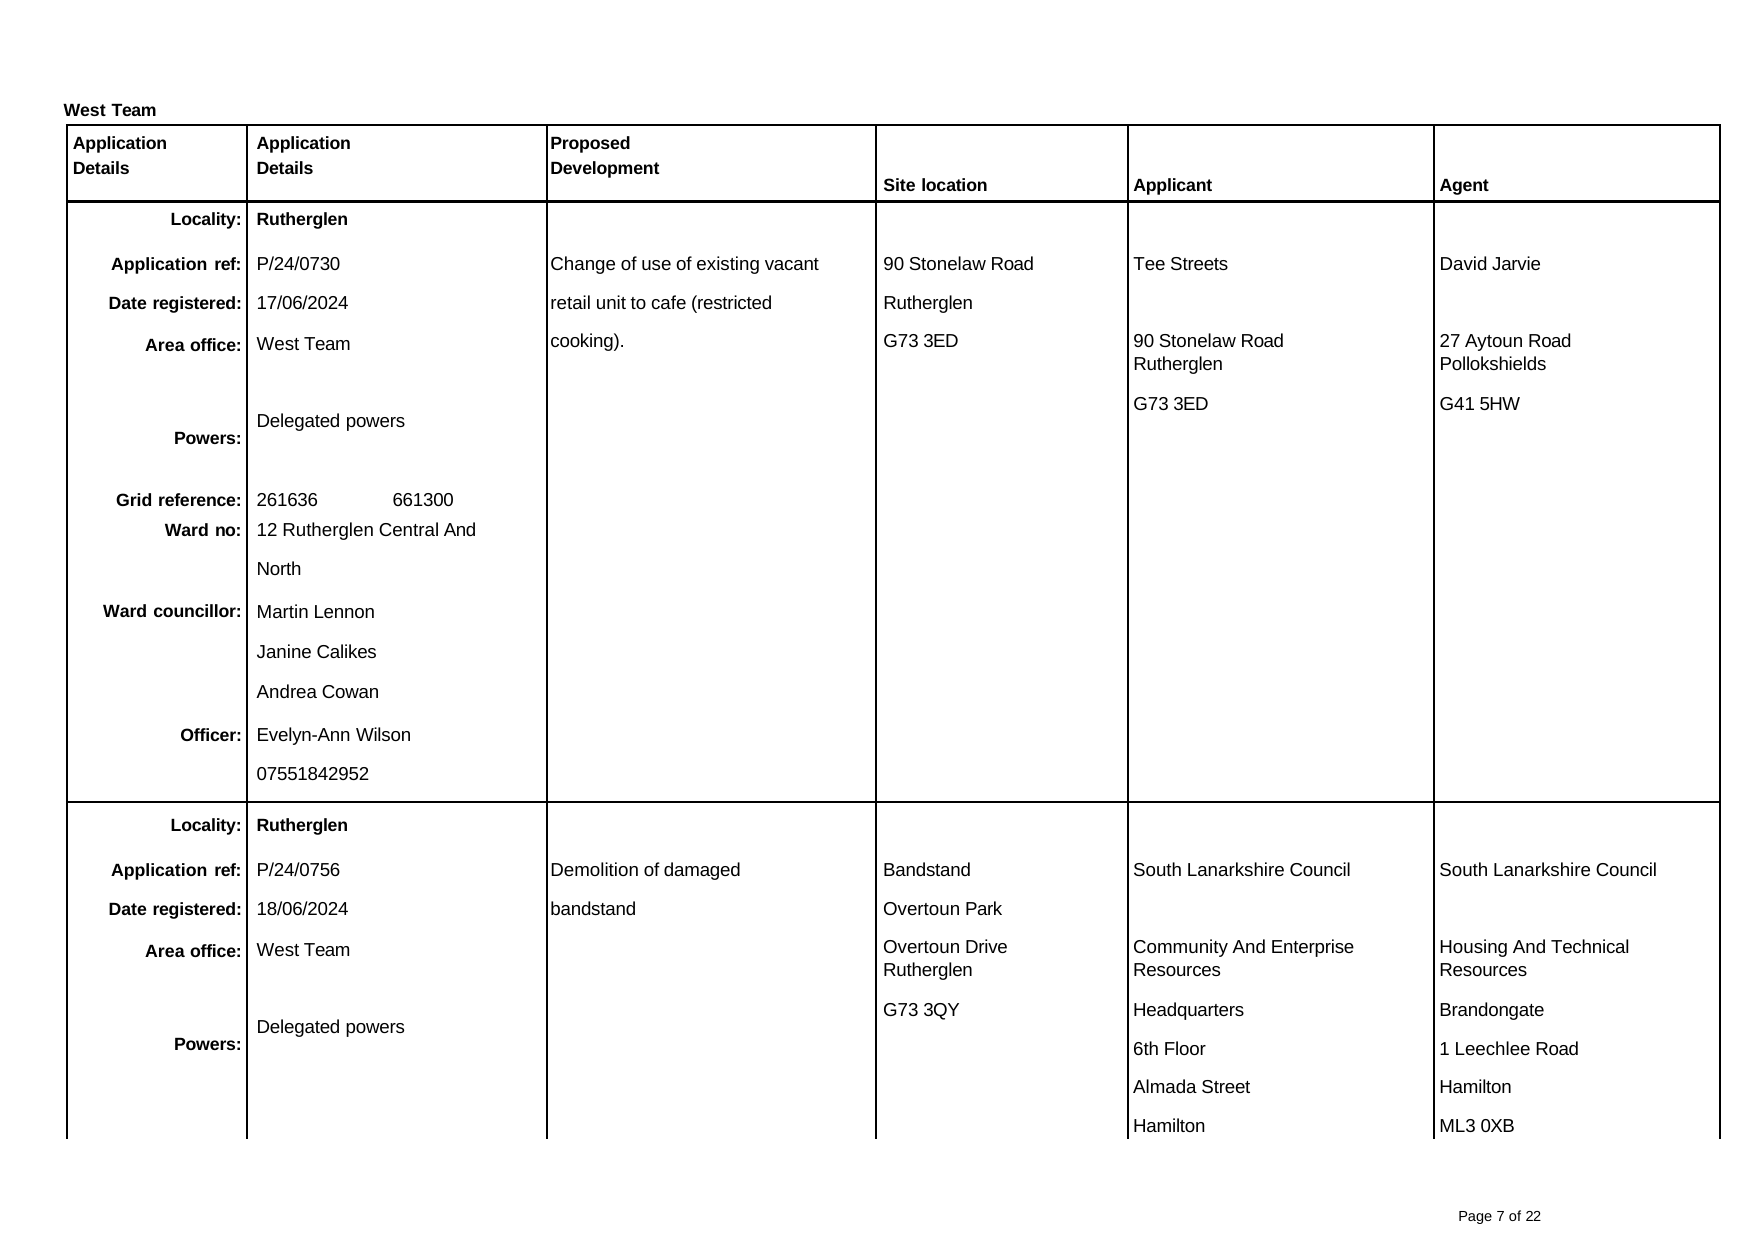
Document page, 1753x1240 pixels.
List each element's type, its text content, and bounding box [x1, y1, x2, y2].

table_cell Janine Calikes [248, 639, 546, 679]
table_cell [548, 639, 875, 679]
table_cell 261636 661300 [248, 452, 546, 510]
table_cell [68, 639, 246, 679]
table_cell [1435, 510, 1719, 557]
table_cell Ward councillor: [68, 596, 246, 639]
table_cell [1129, 510, 1433, 557]
table_cell [68, 557, 246, 596]
table_cell [548, 1076, 875, 1115]
table_cell [68, 679, 246, 720]
table_cell Officer: [68, 720, 246, 762]
table_cell 90 Stonelaw Road Rutherglen [1129, 330, 1433, 392]
table_cell P/24/0756 [248, 852, 546, 897]
table_cell [548, 203, 875, 246]
table_cell [68, 1076, 246, 1115]
table_cell [877, 803, 1127, 852]
table_cell [548, 1115, 875, 1138]
table_cell Application ref: [68, 246, 246, 291]
table_cell [1129, 679, 1433, 720]
table_cell Powers: [68, 998, 246, 1076]
table_cell [1435, 557, 1719, 596]
table_cell ML3 0XB [1435, 1115, 1719, 1138]
table_cell [877, 1076, 1127, 1115]
table_cell West Team [248, 330, 546, 392]
table_cell [548, 596, 875, 639]
table_cell [1129, 639, 1433, 679]
table_cell [548, 762, 875, 801]
table_cell Area office: [68, 936, 246, 998]
table_cell [1129, 762, 1433, 801]
table_cell [1435, 720, 1719, 762]
table_cell [1129, 720, 1433, 762]
table_cell Housing And Technical Resources [1435, 936, 1719, 998]
table_cell Brandongate 1 Leechlee Road [1435, 998, 1719, 1076]
table_cell Hamilton [1129, 1115, 1433, 1138]
table_cell [877, 452, 1127, 510]
table_cell 27 Aytoun Road Pollokshields [1435, 330, 1719, 392]
table_cell [877, 557, 1127, 596]
table_cell West Team [248, 936, 546, 998]
table_cell [1435, 596, 1719, 639]
table_cell Date registered: [68, 291, 246, 330]
table_cell P/24/0730 [248, 246, 546, 291]
table_cell Tee Streets [1129, 246, 1433, 291]
table_cell [877, 679, 1127, 720]
table_header Site location [877, 126, 1127, 200]
table_header Proposed Development [548, 126, 875, 200]
table_cell [877, 639, 1127, 679]
table_cell [548, 720, 875, 762]
table_cell G73 3ED [877, 330, 1127, 392]
table_cell retail unit to cafe (restricted [548, 291, 875, 330]
table_cell [877, 203, 1127, 246]
table_cell Martin Lennon [248, 596, 546, 639]
table_cell South Lanarkshire Council [1435, 852, 1719, 897]
table_cell Community And Enterprise Resources [1129, 936, 1433, 998]
table_header Agent [1435, 126, 1719, 200]
table_cell [68, 762, 246, 801]
table_cell Bandstand [877, 852, 1127, 897]
table_cell [877, 1115, 1127, 1138]
table_cell Overtoun Park [877, 898, 1127, 936]
table_cell [877, 596, 1127, 639]
table_cell bandstand [548, 898, 875, 936]
table_cell [1435, 803, 1719, 852]
table_cell [1435, 452, 1719, 510]
table_cell [877, 510, 1127, 557]
table_cell 18/06/2024 [248, 898, 546, 936]
table_cell Hamilton [1435, 1076, 1719, 1115]
table_cell cooking). [548, 330, 875, 392]
table_cell [1129, 557, 1433, 596]
table_cell Overtoun Drive Rutherglen [877, 936, 1127, 998]
table_cell [548, 557, 875, 596]
table_cell [548, 936, 875, 998]
table_cell [68, 1115, 246, 1138]
table_cell North [248, 557, 546, 596]
table_cell Ward no: [68, 510, 246, 557]
table_cell 17/06/2024 [248, 291, 546, 330]
table_cell Date registered: [68, 898, 246, 936]
table_cell [1435, 639, 1719, 679]
table_cell South Lanarkshire Council [1129, 852, 1433, 897]
table_cell Almada Street [1129, 1076, 1433, 1115]
table_cell [548, 510, 875, 557]
table_cell David Jarvie [1435, 246, 1719, 291]
table_cell [877, 720, 1127, 762]
table_cell [1129, 452, 1433, 510]
table_cell Evelyn-Ann Wilson [248, 720, 546, 762]
table_cell Area office: [68, 330, 246, 392]
table_cell Grid reference: [68, 452, 246, 510]
table_header Application Details [68, 126, 246, 200]
table_header Application Details [248, 126, 546, 200]
table_cell [1435, 898, 1719, 936]
table_cell [1129, 803, 1433, 852]
table_cell [877, 762, 1127, 801]
table_cell Headquarters 6th Floor [1129, 998, 1433, 1076]
table_cell [548, 452, 875, 510]
table_cell G73 3ED [1129, 392, 1433, 452]
table_cell Rutherglen [877, 291, 1127, 330]
table_cell Powers: [68, 392, 246, 452]
table_cell [1129, 291, 1433, 330]
table_cell Delegated powers [248, 998, 546, 1076]
table_cell [548, 679, 875, 720]
table_cell [248, 1115, 546, 1138]
table_cell 90 Stonelaw Road [877, 246, 1127, 291]
table_cell Delegated powers [248, 392, 546, 452]
table_cell [1129, 596, 1433, 639]
table_cell [548, 803, 875, 852]
table_cell G41 5HW [1435, 392, 1719, 452]
table_cell [248, 1076, 546, 1115]
table_cell Locality: [68, 803, 246, 852]
table_cell [1129, 898, 1433, 936]
table_cell 12 Rutherglen Central And [248, 510, 546, 557]
table_cell Demolition of damaged [548, 852, 875, 897]
table_cell [1435, 291, 1719, 330]
table_cell Andrea Cowan [248, 679, 546, 720]
table_cell G73 3QY [877, 998, 1127, 1076]
table_cell Change of use of existing vacant [548, 246, 875, 291]
table_cell [1435, 203, 1719, 246]
table_cell [877, 392, 1127, 452]
table_cell [548, 998, 875, 1076]
table_cell Locality: [68, 203, 246, 246]
table_cell Rutherglen [248, 203, 546, 246]
table_cell [548, 392, 875, 452]
table_header Applicant [1129, 126, 1433, 200]
table_cell [1129, 203, 1433, 246]
table_cell [1435, 679, 1719, 720]
table_cell [1435, 762, 1719, 801]
table_cell Application ref: [68, 852, 246, 897]
table_cell 07551842952 [248, 762, 546, 801]
table_cell Rutherglen [248, 803, 546, 852]
